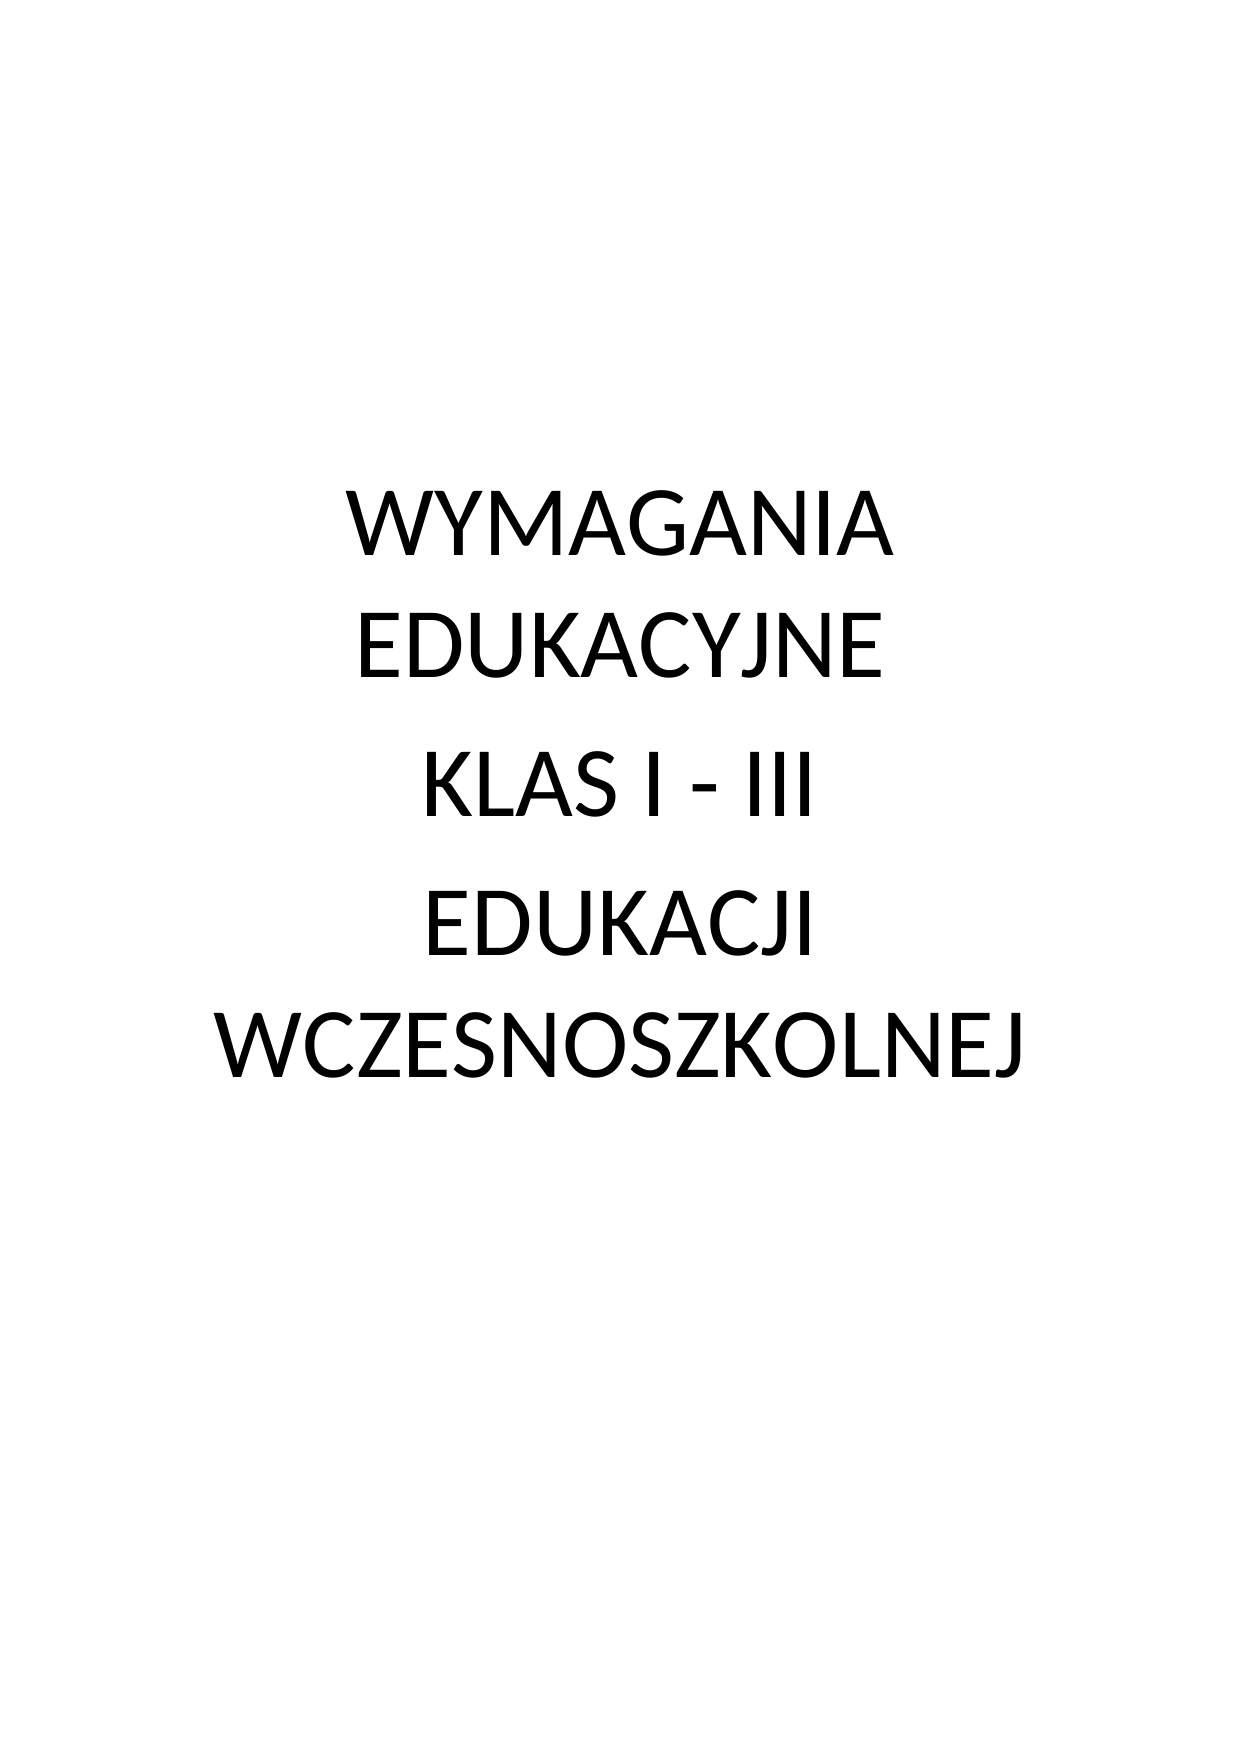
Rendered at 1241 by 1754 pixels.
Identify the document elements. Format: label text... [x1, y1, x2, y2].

text WYMAGANIA EDUKACYJNE [148, 458, 1093, 703]
text EDUKACJI WCZESNOSZKOLNEJ [148, 858, 1093, 1102]
text KLAS I - III [148, 719, 1093, 841]
